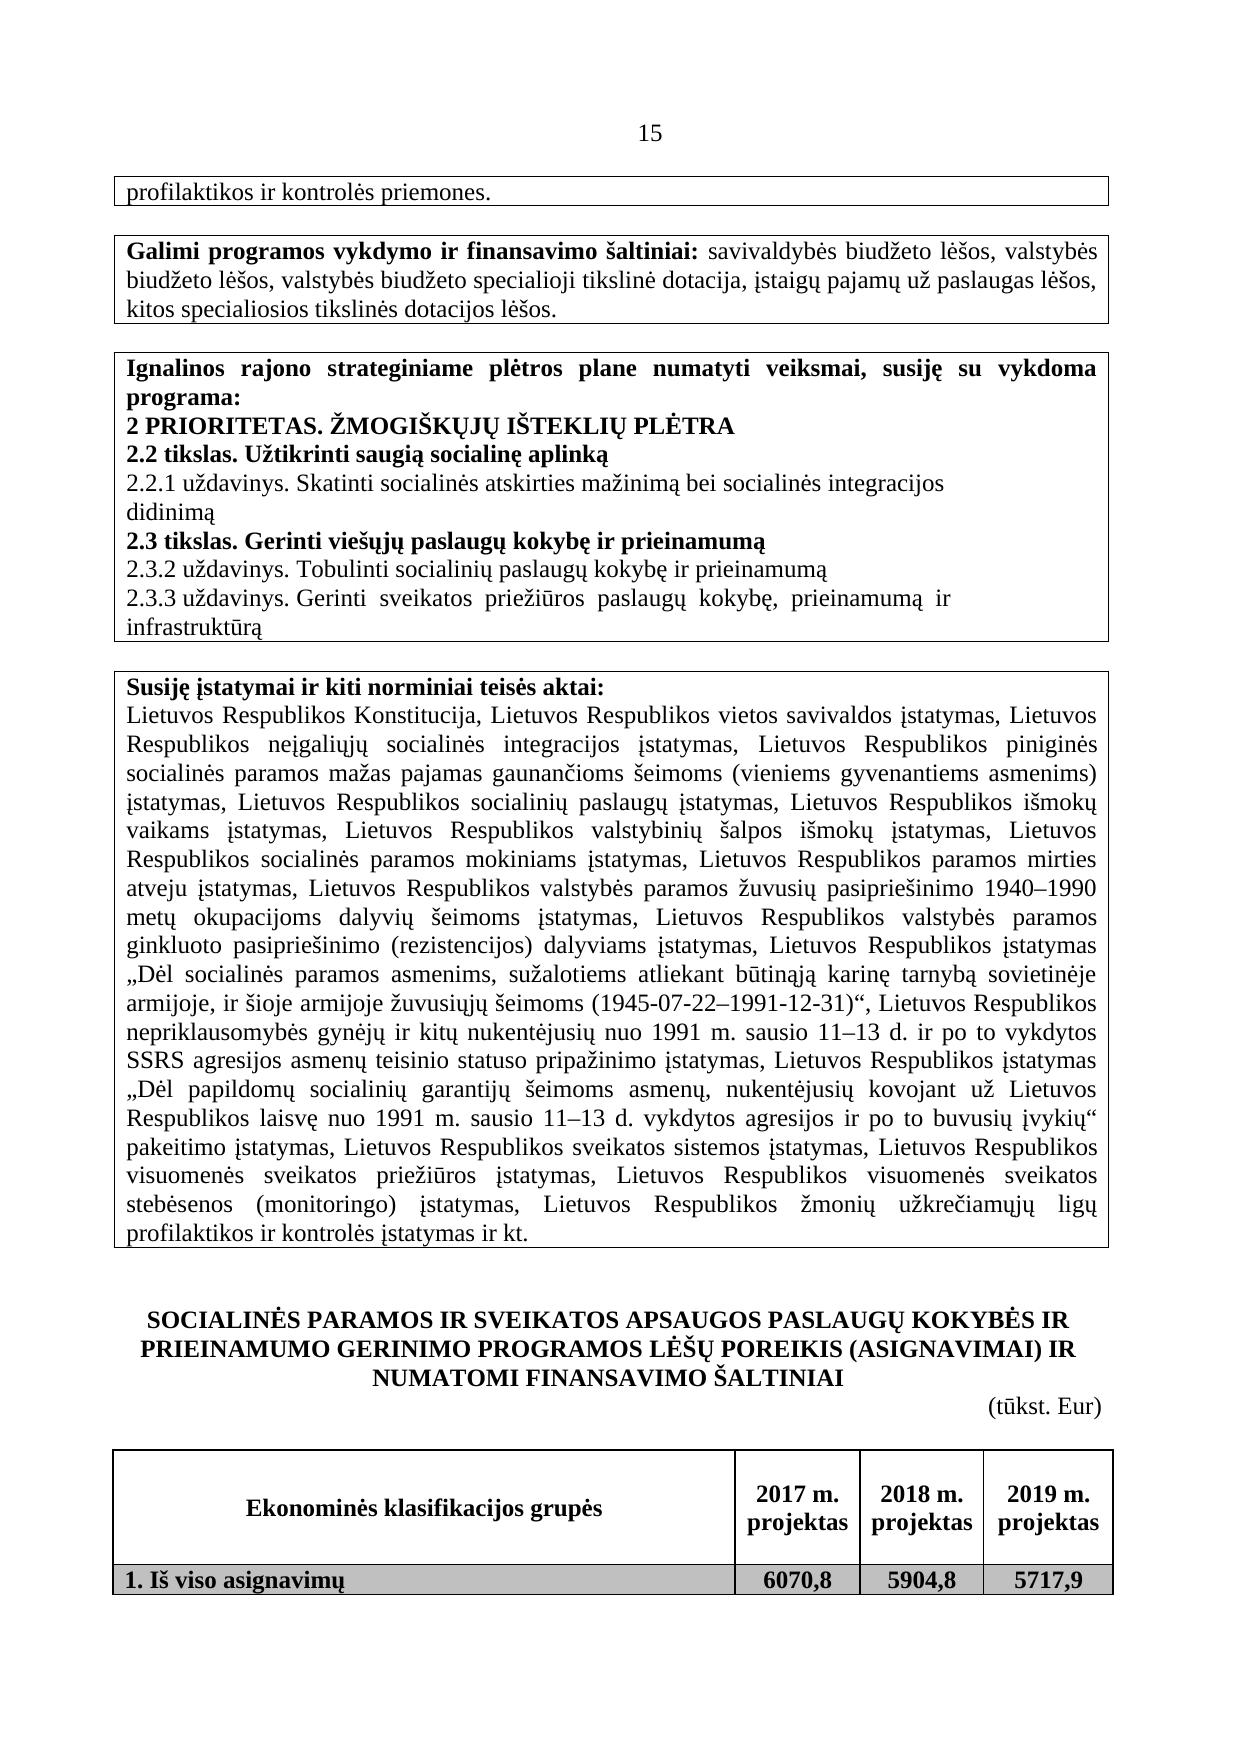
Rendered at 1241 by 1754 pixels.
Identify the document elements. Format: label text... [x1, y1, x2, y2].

table_cell 2017 m. projektas [736, 1451, 859, 1564]
table_header profilaktikos ir kontrolės priemones. [115, 177, 1108, 205]
table_header Susiję įstatymai ir kiti norminiai teisės aktai: Lietuvos Respublikos Konstitucija, Lietuvos Respublikos vietos savivaldos įstatymas, Lietuvos Respublikos neįgaliųjų socialinės integracijos įstatymas, Lietuvos Respublikos piniginės socialinės paramos mažas pajamas gaunančioms šeimoms (vieniems gyvenantiems asmenims) įstatymas, Lietuvos Respublikos socialinių paslaugų įstatymas, Lietuvos Respublikos išmokų vaikams įstatymas, Lietuvos Respublikos valstybinių šalpos išmokų įstatymas, Lietuvos Respublikos socialinės paramos mokiniams įstatymas, Lietuvos Respublikos paramos mirties atveju įstatymas, Lietuvos Respublikos valstybės paramos žuvusių pasipriešinimo 1940–1990 metų okupacijoms dalyvių šeimoms įstatymas, Lietuvos Respublikos valstybės paramos ginkluoto pasipriešinimo (rezistencijos) dalyviams įstatymas, Lietuvos Respublikos įstatymas „Dėl socialinės paramos asmenims, sužalotiems atliekant būtinąją karinę tarnybą sovietinėje armijoje, ir šioje armijoje žuvusiųjų šeimoms (1945-07-22–1991-12-31)“, Lietuvos Respublikos nepriklausomybės gynėjų ir kitų nukentėjusių nuo 1991 m. sausio 11–13 d. ir po to vykdytos SSRS agresijos asmenų teisinio statuso pripažinimo įstatymas, Lietuvos Respublikos įstatymas „Dėl papildomų socialinių garantijų šeimoms asmenų, nukentėjusių kovojant už Lietuvos Respublikos laisvę nuo 1991 m. sausio 11–13 d. vykdytos agresijos ir po to buvusių įvykių“ pakeitimo įstatymas, Lietuvos Respublikos sveikatos sistemos įstatymas, Lietuvos Respublikos visuomenės sveikatos priežiūros įstatymas, Lietuvos Respublikos visuomenės sveikatos stebėsenos (monitoringo) įstatymas, Lietuvos Respublikos žmonių užkrečiamųjų ligų profilaktikos ir kontrolės įstatymas ir kt. [115, 672, 1108, 1247]
table_header Ignalinos rajono strateginiame plėtros plane numatyti veiksmai, susiję su vykdoma programa: 2 PRIORITETAS. ŽMOGIŠKŲJŲ IŠTEKLIŲ PLĖTRA 2.2 tikslas. Užtikrinti saugią socialinę aplinką 2.2.1 uždavinys. Skatinti socialinės atskirties mažinimą bei socialinės integracijos didinimą 2.3 tikslas. Gerinti viešųjų paslaugų kokybę ir prieinamumą 2.3.2 uždavinys. Tobulinti socialinių paslaugų kokybę ir prieinamumą 2.3.3 uždavinys. Gerinti sveikatos priežiūros paslaugų kokybę, prieinamumą ir infrastruktūrą [115, 353, 1108, 641]
table_cell 5717,9 [984, 1565, 1112, 1594]
table_cell Ekonominės klasifikacijos grupės [114, 1451, 734, 1564]
table_cell 2019 m. projektas [984, 1451, 1112, 1564]
table_cell (tūkst. Eur) [113, 1391, 1113, 1449]
table_cell 2018 m. projektas [861, 1451, 983, 1564]
table_header SOCIALINĖS PARAMOS IR SVEIKATOS APSAUGOS PASLAUGŲ KOKYBĖS IR PRIEINAMUMO GERINIMO PROGRAMOS lėšų poreikis (asignavimai) ir numatomi finansavimo šaltiniai [113, 1305, 1113, 1391]
table_cell 5904,8 [861, 1565, 983, 1594]
table_cell 6070,8 [736, 1565, 859, 1594]
table_cell 1. Iš viso asignavimų [114, 1565, 734, 1594]
table_header Galimi programos vykdymo ir finansavimo šaltiniai: savivaldybės biudžeto lėšos, valstybės biudžeto lėšos, valstybės biudžeto specialioji tikslinė dotacija, įstaigų pajamų už paslaugas lėšos, kitos specialiosios tikslinės dotacijos lėšos. [115, 236, 1108, 322]
